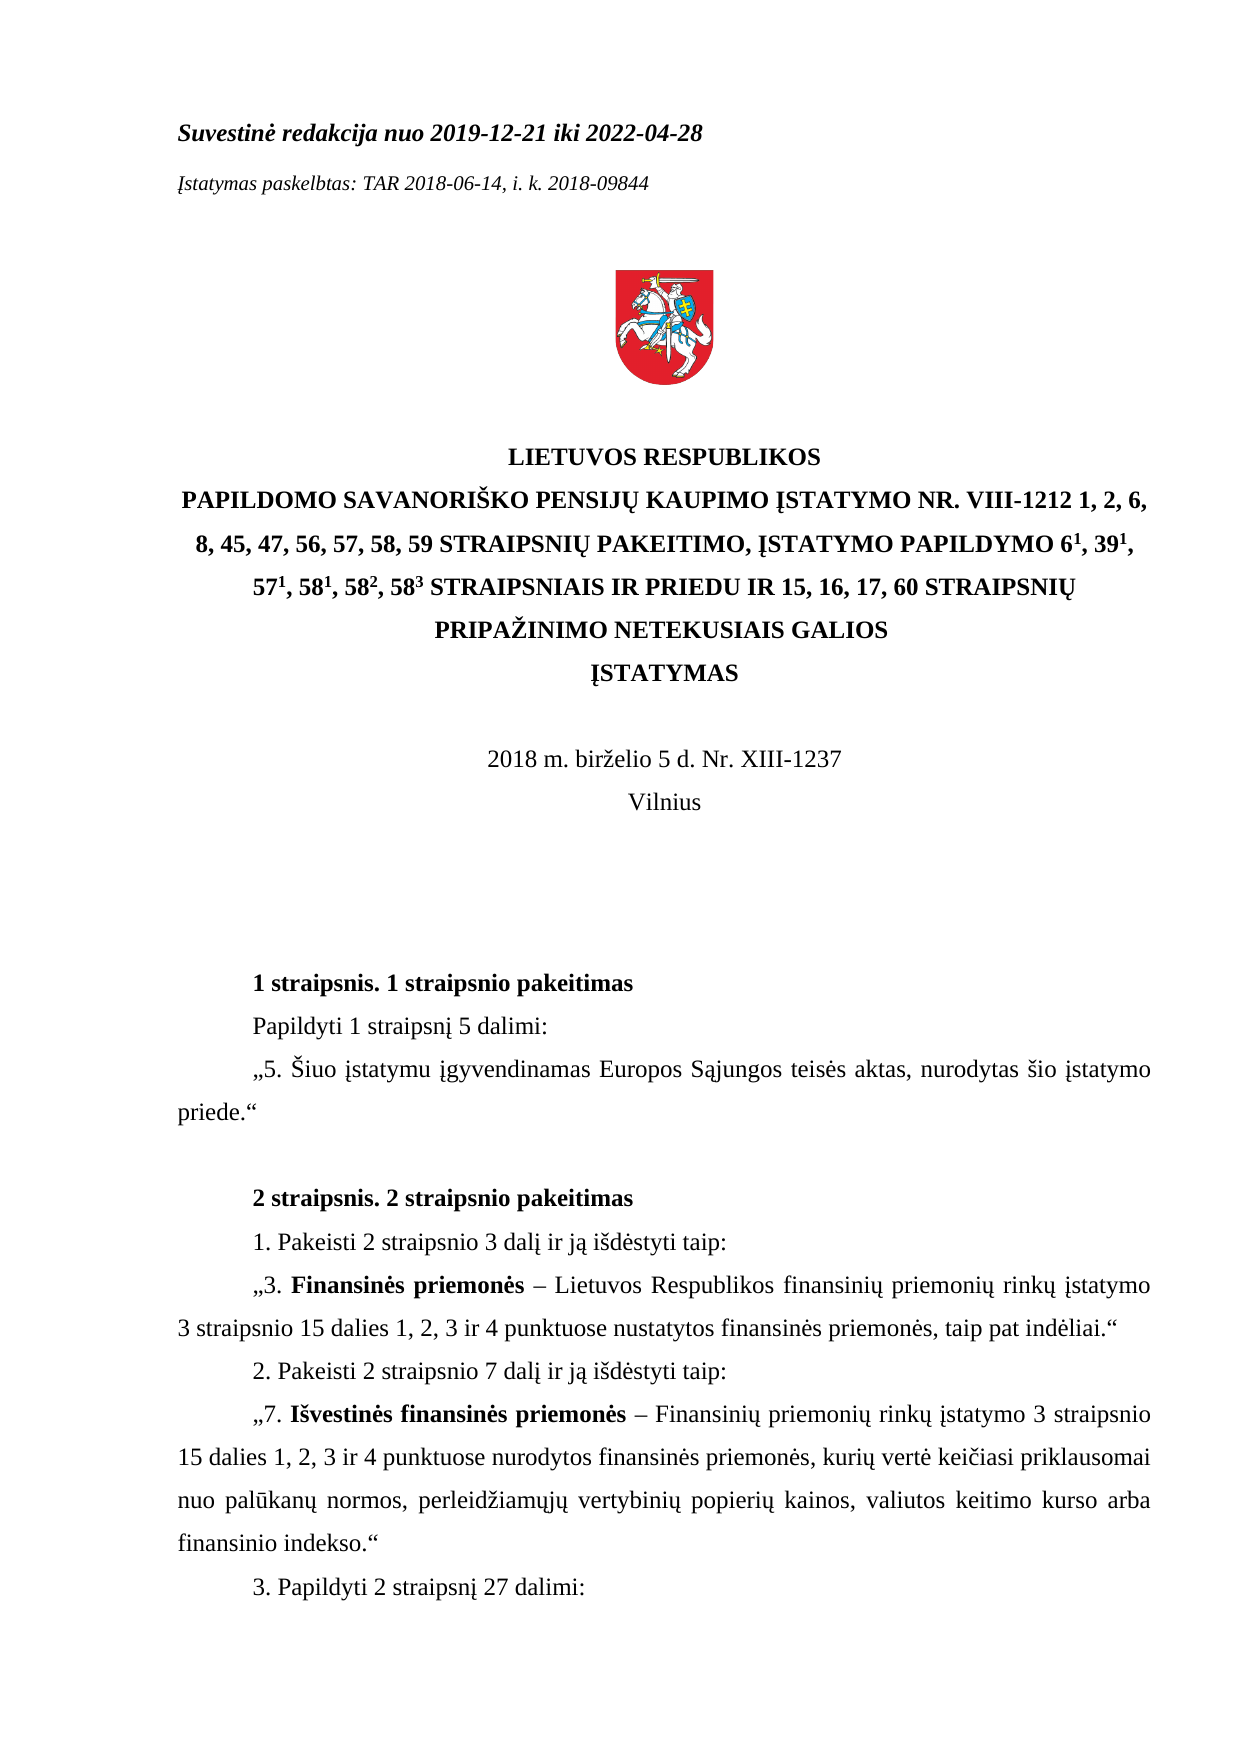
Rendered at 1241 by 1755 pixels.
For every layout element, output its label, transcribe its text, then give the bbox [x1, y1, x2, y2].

text PAPILDOMO SAVANORIŠKO PENSIJŲ KAUPIMO ĮSTATYMO NR. VIII-1212 1, 2, 6, 8, 45, 47, 56, 57, 58, 59 STRAIPSNIŲ PAKEITIMO, ĮSTATYMO PAPILDYMO 61, 391, 571, 581, 582, 583 STRAIPSNIAIS IR PRIEDU IR 15, 16, 17, 60 STRAIPSNIŲ PRIPAŽINIMO NETEKUSIAIS GALIOS [177, 486, 1152, 644]
text Papildyti 1 straipsnį 5 dalimi: [177, 1011, 1152, 1040]
text 3. Papildyti 2 straipsnį 27 dalimi: [177, 1572, 1152, 1600]
text 1. Pakeisti 2 straipsnio 3 dalį ir ją išdėstyti taip: [177, 1227, 1152, 1255]
text 2 straipsnis. 2 straipsnio pakeitimas [177, 1183, 1152, 1212]
text 2018 m. birželio 5 d. Nr. XIII-1237 [177, 744, 1152, 773]
text Suvestinė redakcija nuo 2019-12-21 iki 2022-04-28 [177, 118, 1152, 147]
text 1 straipsnis. 1 straipsnio pakeitimas [177, 968, 1152, 997]
text Vilnius [177, 787, 1152, 816]
text ĮSTATYMAS [177, 658, 1152, 687]
text „3. Finansinės priemonės – Lietuvos Respublikos finansinių priemonių rinkų įstatymo 3 straipsnio 15 dalies 1, 2, 3 ir 4 punktuose nustatytos finansinės priemonės, taip pat indėliai.“ [177, 1270, 1152, 1342]
text Įstatymas paskelbtas: TAR 2018-06-14, i. k. 2018-09844 [177, 171, 1152, 195]
text 2. Pakeisti 2 straipsnio 7 dalį ir ją išdėstyti taip: [177, 1356, 1152, 1385]
text „7. Išvestinės finansinės priemonės – Finansinių priemonių rinkų įstatymo 3 straipsnio 15 dalies 1, 2, 3 ir 4 punktuose nurodytos finansinės priemonės, kurių vertė keičiasi priklausomai nuo palūkanų normos, perleidžiamųjų vertybinių popierių kainos, valiutos keitimo kurso arba finansinio indekso.“ [177, 1399, 1152, 1557]
text „5. Šiuo įstatymu įgyvendinamas Europos Sąjungos teisės aktas, nurodytas šio įstatymo priede.“ [177, 1054, 1152, 1126]
text LIETUVOS RESPUBLIKOS [177, 442, 1152, 471]
